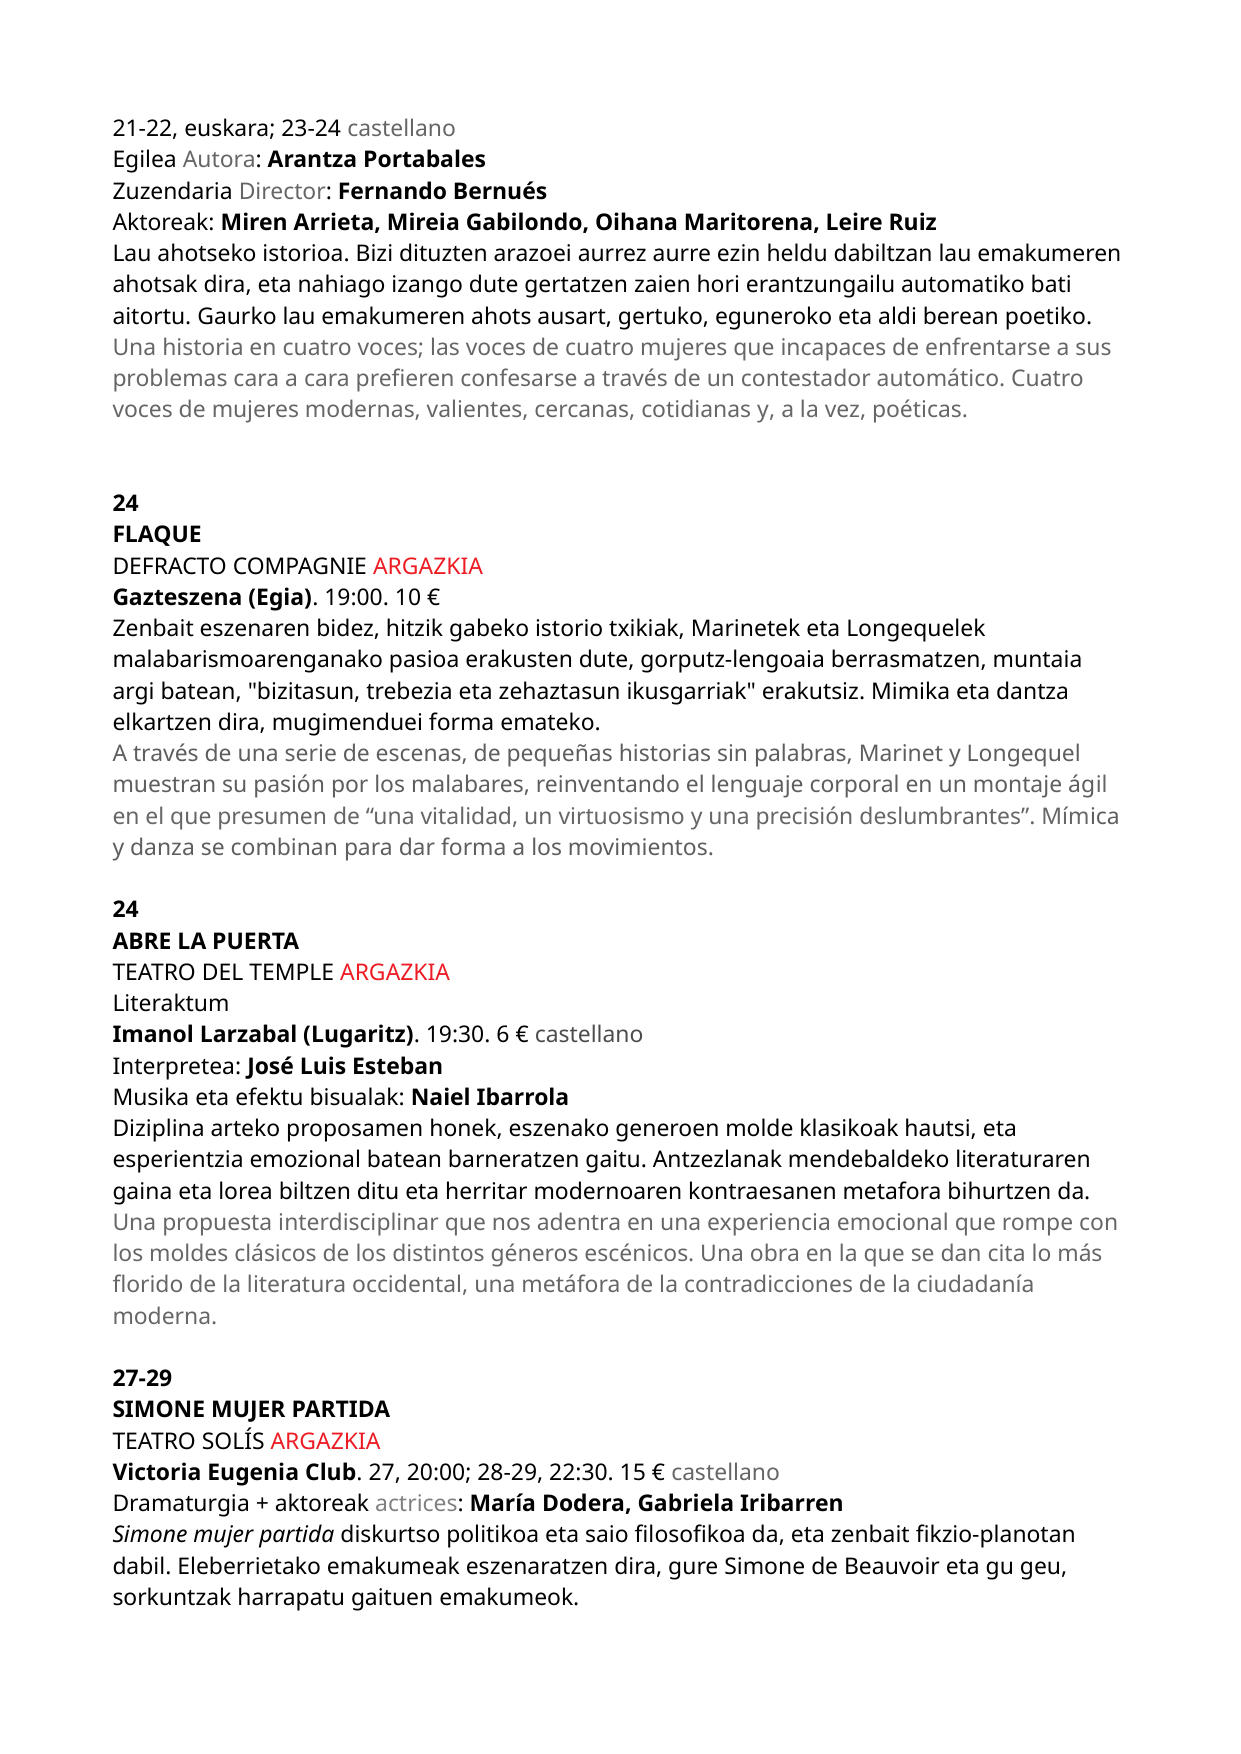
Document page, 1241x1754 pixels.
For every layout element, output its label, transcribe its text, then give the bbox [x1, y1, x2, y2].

text Interpretea: José Luis Esteban [112, 1050, 1128, 1081]
text Diziplina arteko proposamen honek, eszenako generoen molde klasikoak hautsi, eta esperientzia emozional batean barneratzen gaitu. Antzezlanak mendebaldeko literaturaren gaina eta lorea biltzen ditu eta herritar modernoaren kontraesanen metafora bihurtzen da. [112, 1112, 1128, 1206]
subtitle 24 [112, 487, 1128, 518]
subtitle 27-29 [112, 1362, 1128, 1393]
text Teatro del temple ARGAZKIA [112, 956, 1128, 987]
text Una historia en cuatro voces; las voces de cuatro mujeres que incapaces de enfrentarse a sus problemas cara a cara prefieren confesarse a través de un contestador automático. Cuatro voces de mujeres modernas, valientes, cercanas, cotidianas y, a la vez, poéticas. [112, 331, 1128, 425]
text Lau ahotseko istorioa. Bizi dituzten arazoei aurrez aurre ezin heldu dabiltzan lau emakumeren ahotsak dira, eta nahiago izango dute gertatzen zaien hori erantzungailu automatiko bati aitortu. Gaurko lau emakumeren ahots ausart, gertuko, eguneroko eta aldi berean poetiko. [112, 237, 1128, 331]
text Gazteszena (Egia). 19:00. 10 € [112, 581, 1128, 612]
text Aktoreak: Miren Arrieta, Mireia Gabilondo, Oihana Maritorena, Leire Ruiz [112, 206, 1128, 237]
subtitle 24 [112, 893, 1128, 925]
text Imanol Larzabal (Lugaritz). 19:30. 6 € castellano [112, 1018, 1128, 1050]
subtitle flaque [112, 518, 1128, 550]
text Literaktum [112, 987, 1128, 1018]
text Dramaturgia + aktoreak actrices: María Dodera, Gabriela Iribarren [112, 1487, 1128, 1518]
text Defracto compagnie ARGAZKIA [112, 550, 1128, 581]
text A través de una serie de escenas, de pequeñas historias sin palabras, Marinet y Longequel muestran su pasión por los malabares, reinventando el lenguaje corporal en un montaje ágil en el que presumen de “una vitalidad, un virtuosismo y una precisión deslumbrantes”. Mímica y danza se combinan para dar forma a los movimientos. [112, 737, 1128, 862]
text Simone mujer partida diskurtso politikoa eta saio filosofikoa da, eta zenbait fikzio-planotan dabil. Eleberrietako emakumeak eszenaratzen dira, gure Simone de Beauvoir eta gu geu, sorkuntzak harrapatu gaituen emakumeok. [112, 1518, 1128, 1612]
subtitle Simone mujer partida [112, 1393, 1128, 1425]
text Egilea Autora: Arantza Portabales [112, 143, 1128, 175]
text Zenbait eszenaren bidez, hitzik gabeko istorio txikiak, Marinetek eta Longequelek malabarismoarenganako pasioa erakusten dute, gorputz-lengoaia berrasmatzen, muntaia argi batean, "bizitasun, trebezia eta zehaztasun ikusgarriak" erakutsiz. Mimika eta dantza elkartzen dira, mugimenduei forma emateko. [112, 612, 1128, 737]
text Musika eta efektu bisualak: Naiel Ibarrola [112, 1081, 1128, 1112]
text 21-22, euskara; 23-24 castellano [112, 112, 1128, 143]
subtitle Abre la puerta [112, 925, 1128, 956]
text Victoria Eugenia Club. 27, 20:00; 28-29, 22:30. 15 € castellano [112, 1456, 1128, 1487]
subtitle Teatro solís ARGAZKIA [112, 1425, 1128, 1456]
text Una propuesta interdisciplinar que nos adentra en una experiencia emocional que rompe con los moldes clásicos de los distintos géneros escénicos. Una obra en la que se dan cita lo más florido de la literatura occidental, una metáfora de la contradicciones de la ciudadanía moderna. [112, 1206, 1128, 1331]
text Zuzendaria Director: Fernando Bernués [112, 175, 1128, 206]
